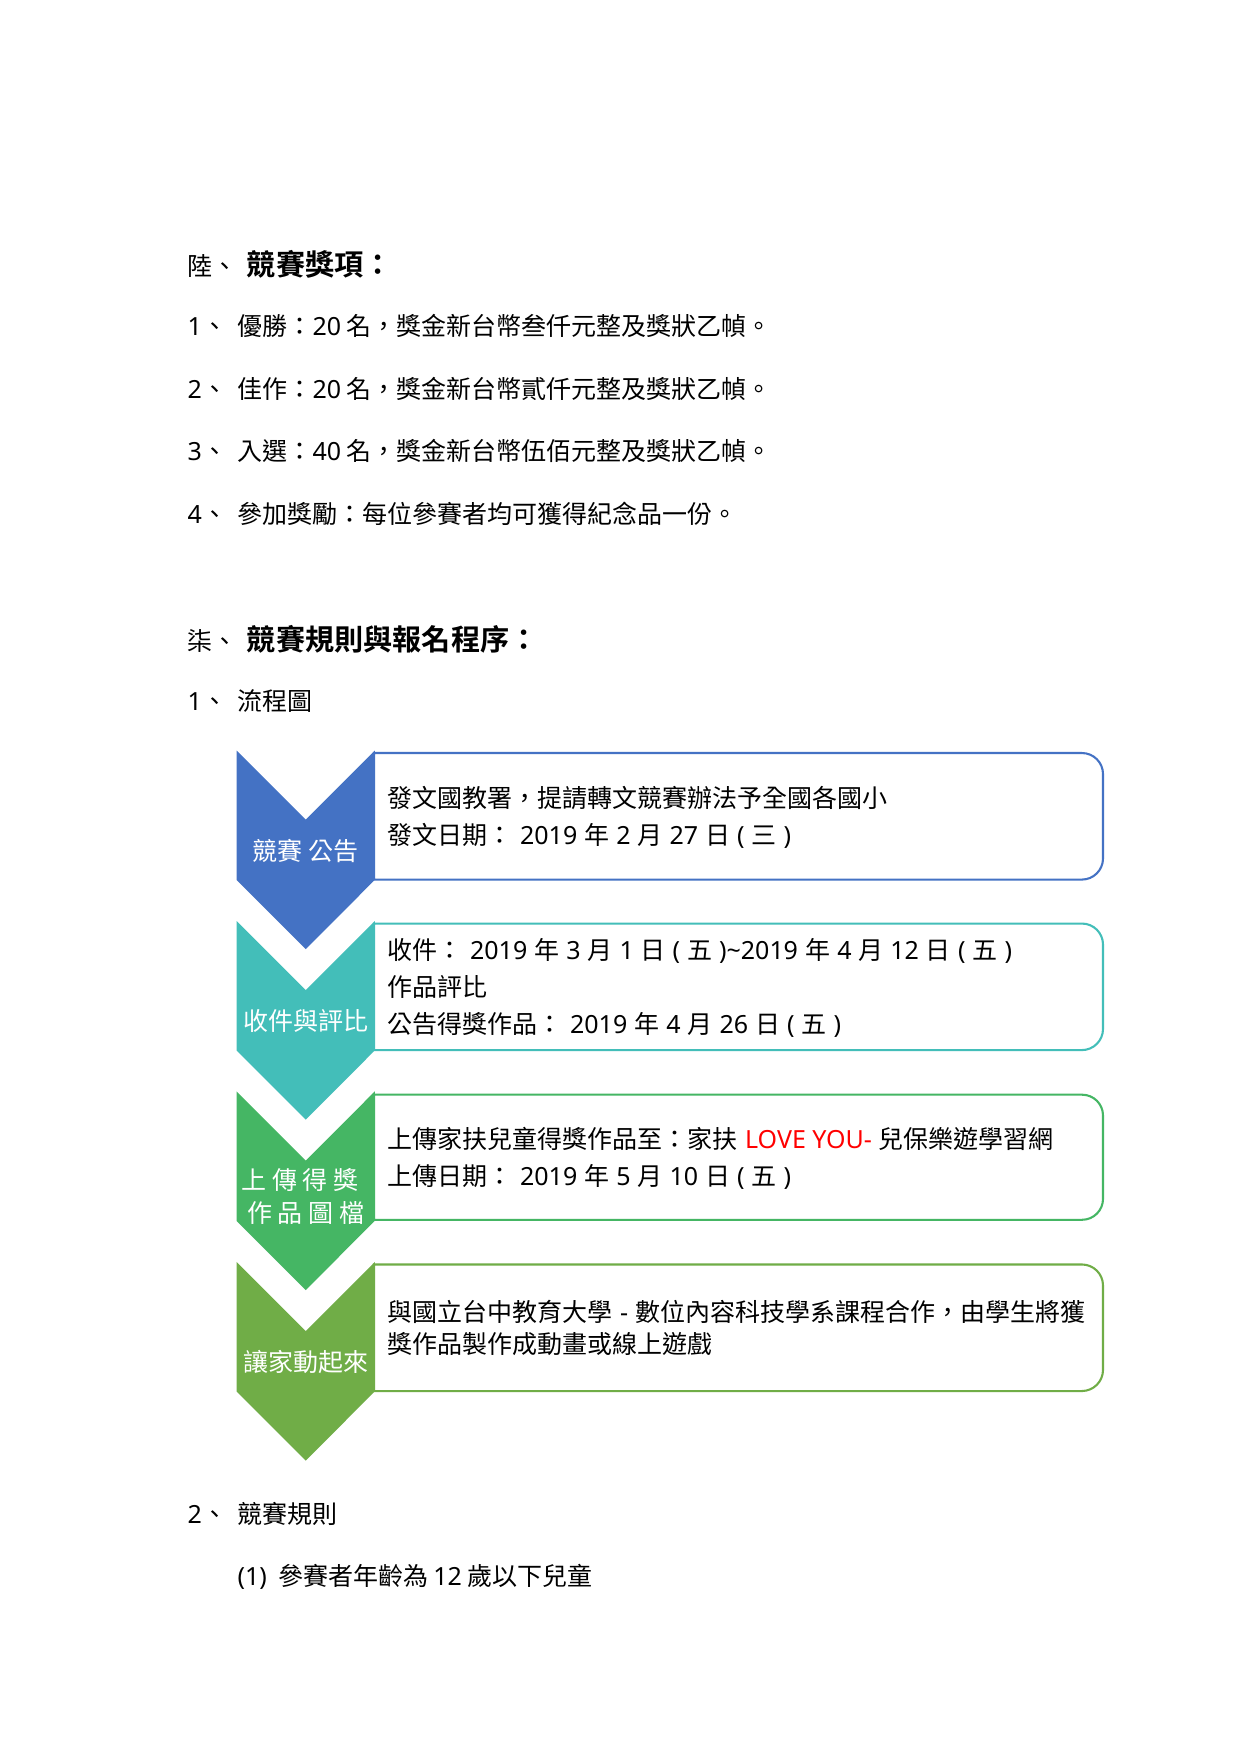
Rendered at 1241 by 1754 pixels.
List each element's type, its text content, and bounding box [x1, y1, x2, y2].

list 優勝：20名，獎金新台幣叁仟元整及獎狀乙幀。 [187, 283, 1053, 346]
list 佳作：20名，獎金新台幣貳仟元整及獎狀乙幀。 [187, 346, 1053, 408]
list 入選：40名，獎金新台幣伍佰元整及獎狀乙幀。 [187, 408, 1053, 471]
list 參加獎勵：每位參賽者均可獲得紀念品一份。 [187, 471, 1053, 533]
list 流程圖 [187, 658, 1053, 721]
list 競賽規則與報名程序： [187, 596, 1053, 658]
list 參賽者年齡為12歲以下兒童 [237, 1533, 1053, 1596]
list 競賽獎項： [187, 221, 1053, 283]
list 競賽規則 [187, 1471, 1053, 1533]
